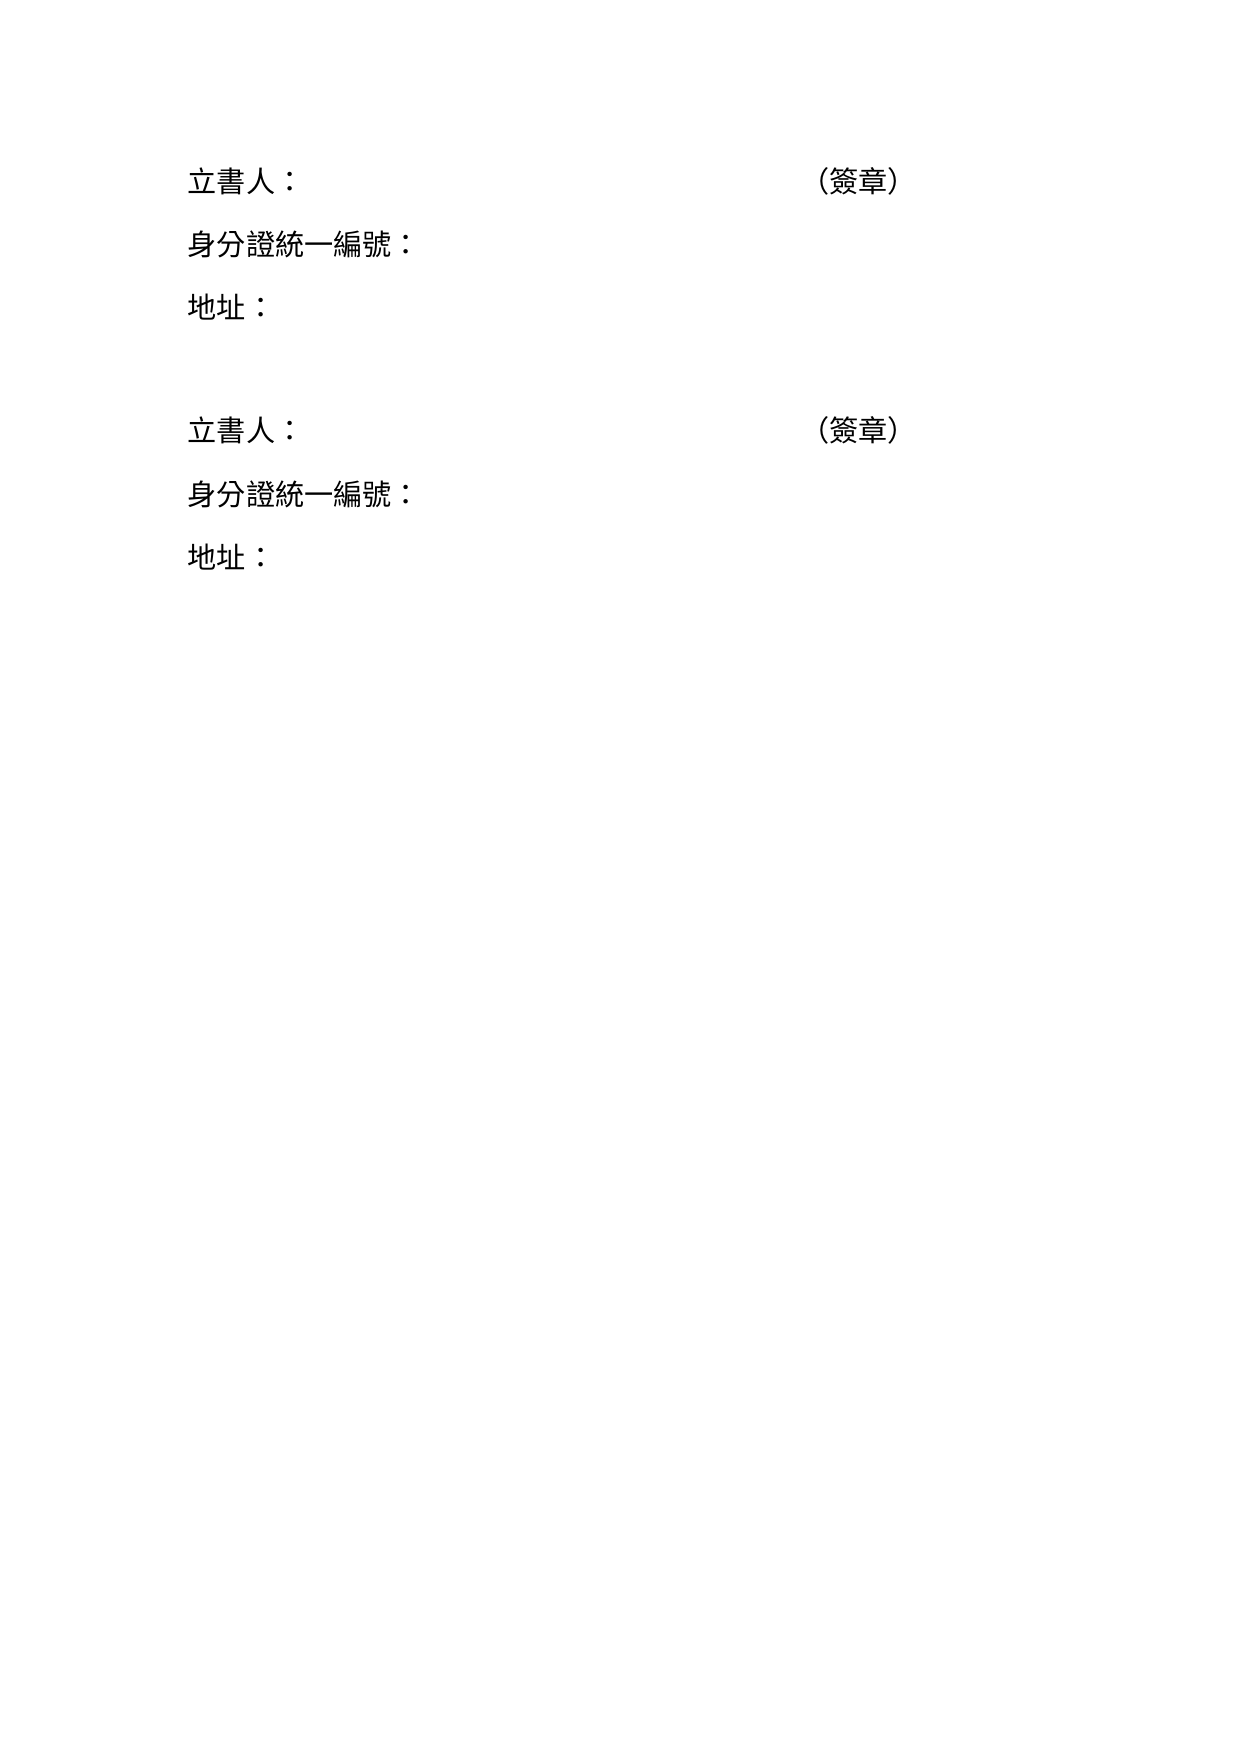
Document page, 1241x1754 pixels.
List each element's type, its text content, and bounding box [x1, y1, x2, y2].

text 立書人： （簽章） [187, 158, 1053, 201]
text 身分證統一編號： [187, 471, 1053, 514]
text 身分證統一編號： [187, 222, 1053, 264]
text 地址： [187, 535, 1053, 577]
text 地址： [187, 285, 1053, 327]
text 立書人： （簽章） [187, 408, 1053, 450]
